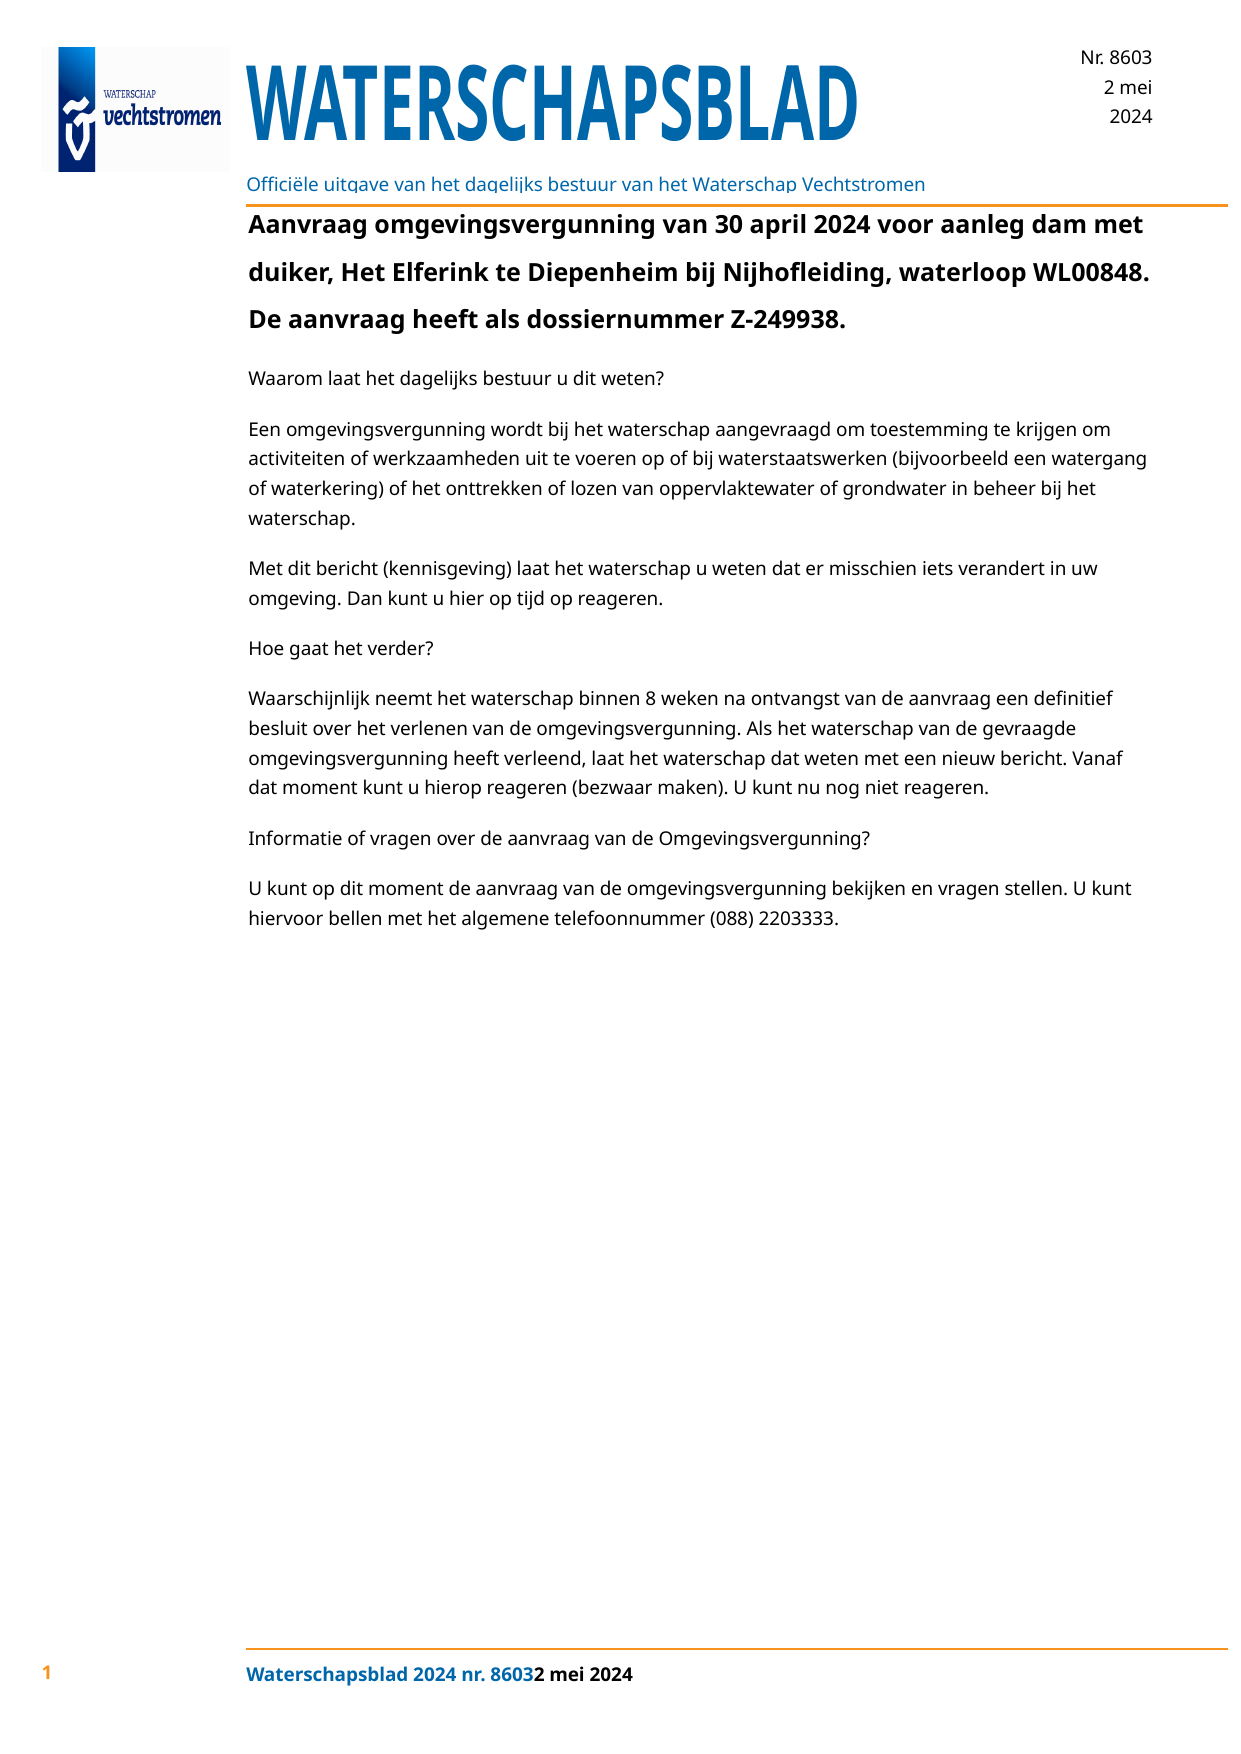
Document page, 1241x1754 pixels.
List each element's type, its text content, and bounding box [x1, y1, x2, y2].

text U kunt op dit moment de aanvraag van de omgevingsvergunning bekijken en vragen stellen. U kunt hiervoor bellen met het algemene telefoonnummer (088) 2203333. [248, 875, 1152, 930]
text Informatie of vragen over de aanvraag van de Omgevingsvergunning? [248, 825, 1152, 850]
text Met dit bericht (kennisgeving) laat het waterschap u weten dat er misschien iets verandert in uw omgeving. Dan kunt u hier op tijd op reageren. [248, 555, 1152, 610]
text Hoe gaat het verder? [248, 635, 1152, 661]
picture [41, 47, 231, 172]
text Een omgevingsvergunning wordt bij het waterschap aangevraagd om toestemming te krijgen om activiteiten of werkzaamheden uit te voeren op of bij waterstaatswerken (bijvoorbeeld een watergang of waterkering) of het onttrekken of lozen van oppervlaktewater of grondwater in beheer bij het waterschap. [248, 416, 1152, 530]
text Waarschijnlijk neemt het waterschap binnen 8 weken na ontvangst van de aanvraag een definitief besluit over het verlenen van de omgevingsvergunning. Als het waterschap van de gevraagde omgevingsvergunning heeft verleend, laat het waterschap dat weten met een nieuw bericht. Vanaf dat moment kunt u hierop reageren (bezwaar maken). U kunt nu nog niet reageren. [248, 686, 1152, 800]
text Waarom laat het dagelijks bestuur u dit weten? [248, 366, 1152, 391]
text Aanvraag omgevingsvergunning van 30 april 2024 voor aanleg dam met duiker, Het Elferink te Diepenheim bij Nijhofleiding, waterloop WL00848. De aanvraag heeft als dossiernummer Z-249938. [248, 207, 1152, 336]
